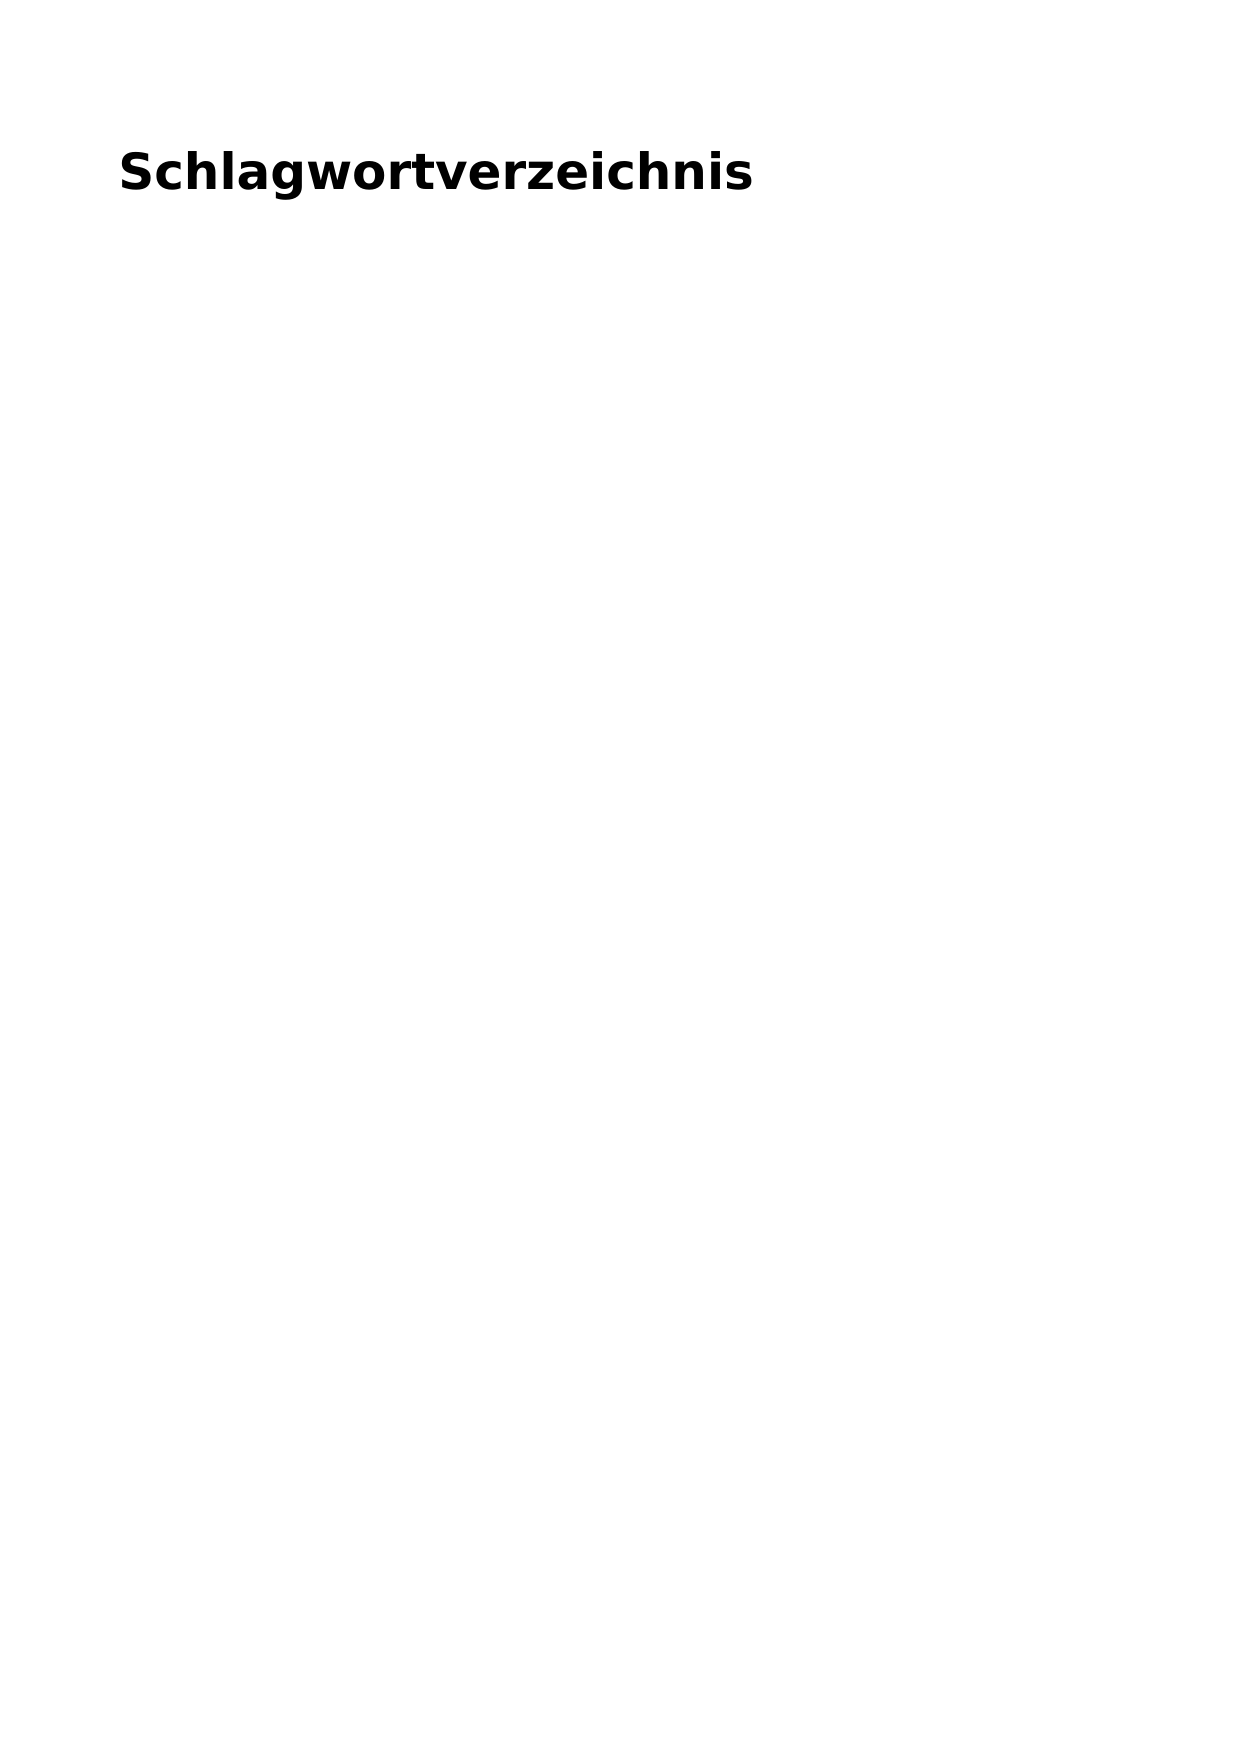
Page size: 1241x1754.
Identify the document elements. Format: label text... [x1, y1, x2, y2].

subtitle Schlagwortverzeichnis [118, 143, 1122, 201]
